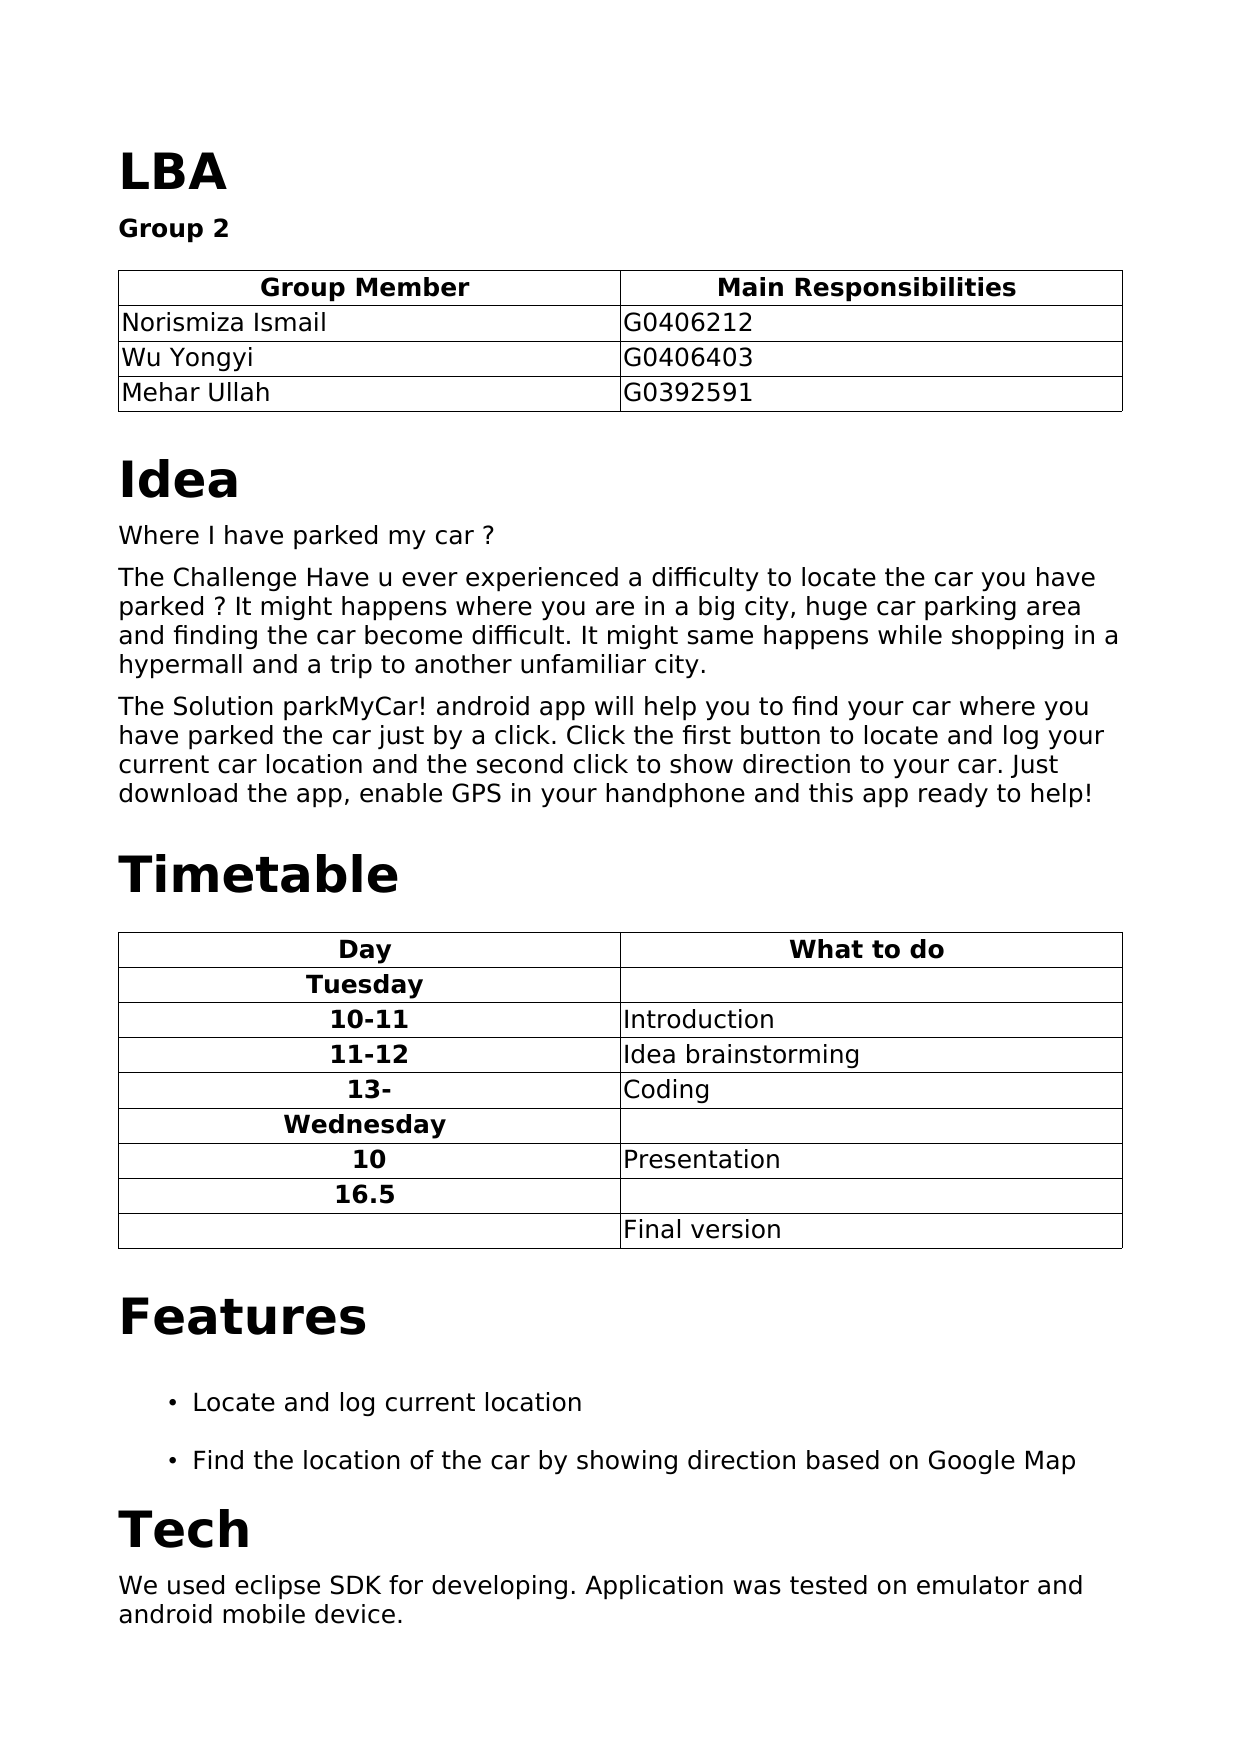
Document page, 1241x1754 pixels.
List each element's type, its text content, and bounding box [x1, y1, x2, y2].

table_header What to do [621, 933, 1122, 967]
table_cell 16.5 [119, 1179, 620, 1213]
table_cell [621, 1109, 1122, 1142]
table_cell 10 [119, 1144, 620, 1178]
text The Challenge Have u ever experienced a difficulty to locate the car you have parked ? It might happens where you are in a big city, huge car parking area and finding the car become difficult. It might same happens while shopping in a hypermall and a trip to another unfamiliar city. [118, 563, 1122, 680]
table_header Group Member [119, 271, 620, 305]
table_cell Wu Yongyi [119, 342, 620, 376]
subtitle Timetable [118, 846, 1122, 904]
text We used eclipse SDK for developing. Application was tested on emulator and android mobile device. [118, 1571, 1122, 1630]
list Locate and log current location [177, 1388, 1122, 1417]
subtitle Features [118, 1288, 1122, 1346]
table_cell G0406212 [621, 306, 1122, 341]
table_cell [621, 1179, 1122, 1213]
table_cell Mehar Ullah [119, 377, 620, 411]
table_cell G0406403 [621, 342, 1122, 376]
table_cell Presentation [621, 1144, 1122, 1178]
subtitle Idea [118, 451, 1122, 509]
table_cell 11-12 [119, 1038, 620, 1072]
table_header Day [119, 933, 620, 967]
table_cell Tuesday [119, 968, 620, 1002]
table_cell [119, 1214, 620, 1248]
table_cell Norismiza Ismail [119, 306, 620, 341]
table_cell Final version [621, 1214, 1122, 1248]
table_cell 13- [119, 1073, 620, 1107]
subtitle Tech [118, 1501, 1122, 1559]
text Group 2 [118, 214, 1122, 243]
table_cell Wednesday [119, 1109, 620, 1142]
text The Solution parkMyCar! android app will help you to find your car where you have parked the car just by a click. Click the first button to locate and log your current car location and the second click to show direction to your car. Just download the app, enable GPS in your handphone and this app ready to help! [118, 692, 1122, 809]
table_cell Coding [621, 1073, 1122, 1107]
table_cell 10-11 [119, 1003, 620, 1037]
subtitle LBA [118, 143, 1122, 201]
table_cell Introduction [621, 1003, 1122, 1037]
table_cell Idea brainstorming [621, 1038, 1122, 1072]
table_cell G0392591 [621, 377, 1122, 411]
table_header Main Responsibilities [621, 271, 1122, 305]
table_cell [621, 968, 1122, 1002]
text Where I have parked my car ? [118, 521, 1122, 551]
list Find the location of the car by showing direction based on Google Map [177, 1447, 1122, 1476]
